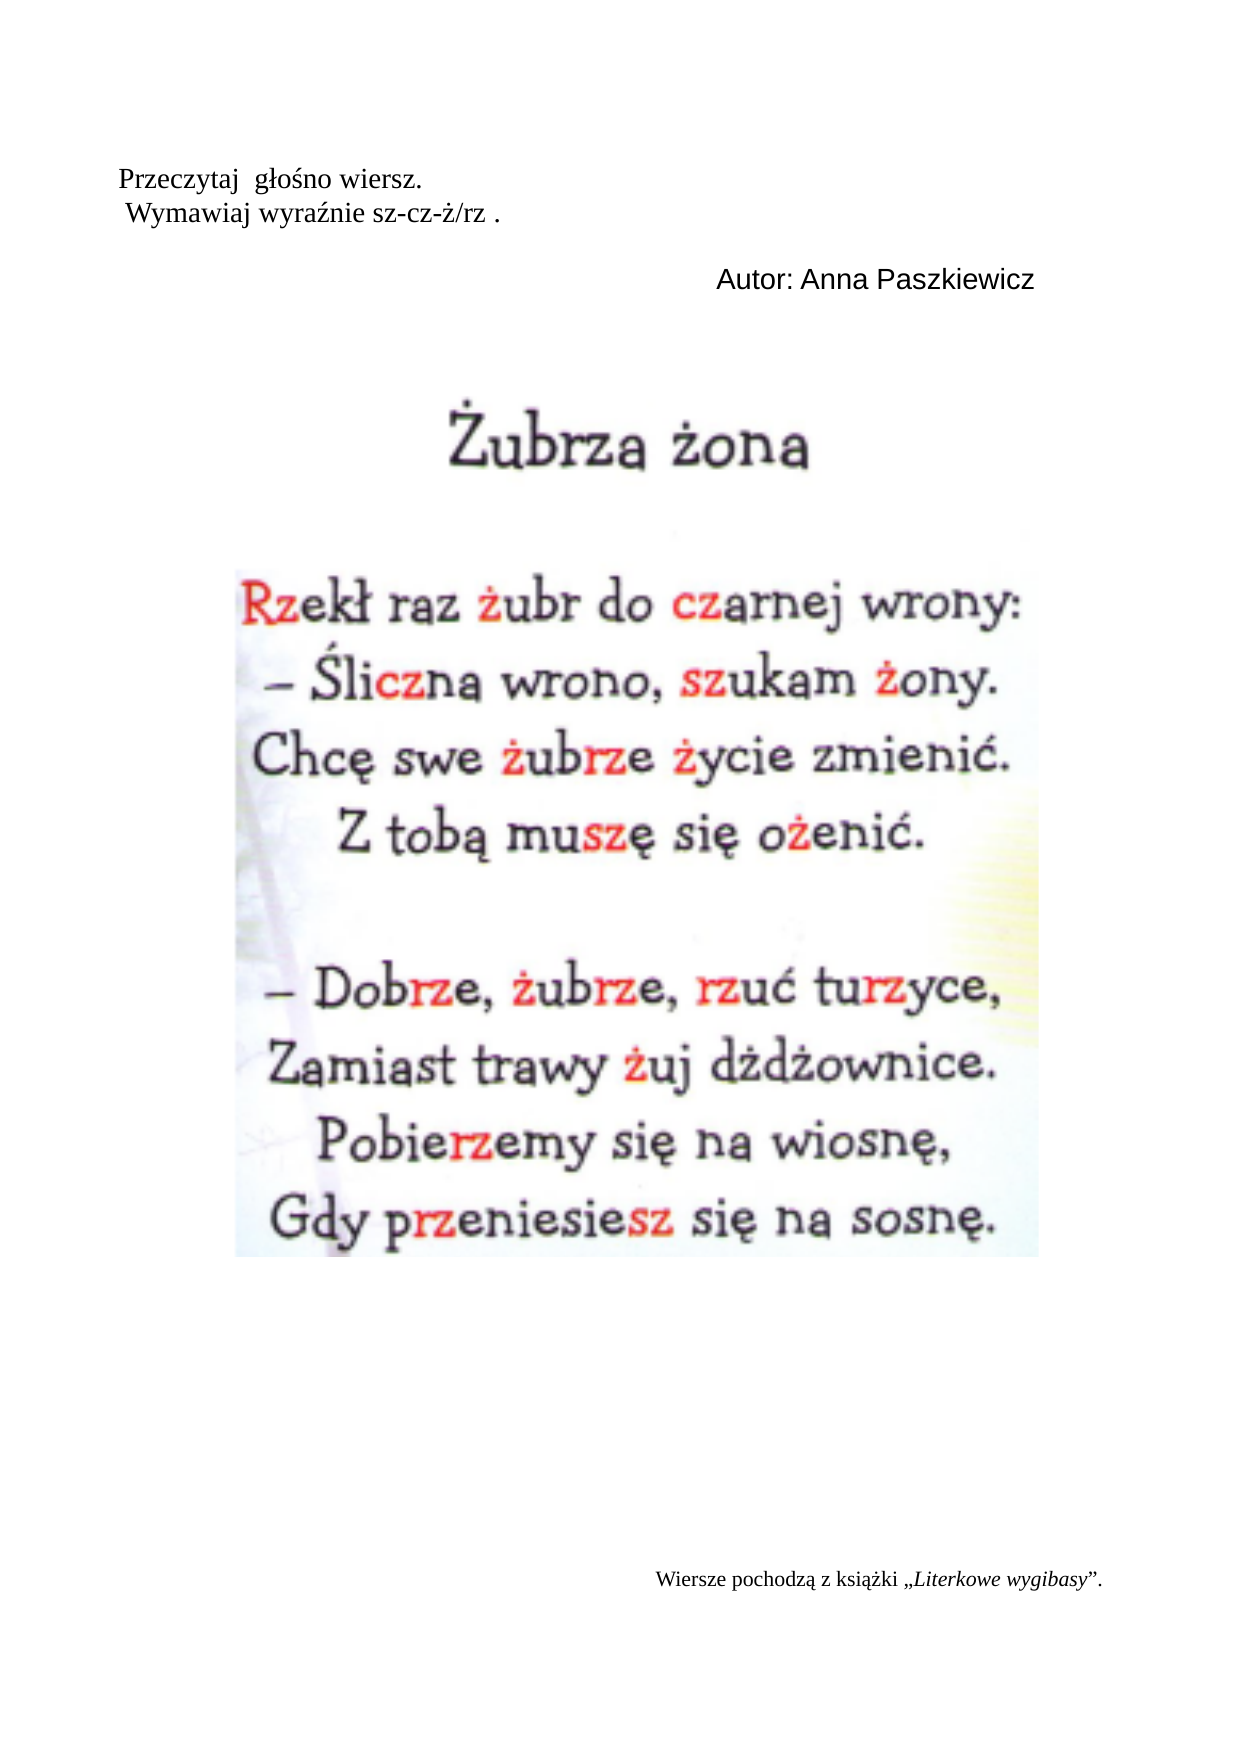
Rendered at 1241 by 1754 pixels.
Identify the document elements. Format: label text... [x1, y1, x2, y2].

text Przeczytaj głośno wiersz. [118, 161, 1122, 195]
text Wiersze pochodzą z książki „Literkowe wygibasy”. [118, 1559, 1122, 1592]
text Wymawiaj wyraźnie sz-cz-ż/rz . [118, 195, 1122, 228]
text Autor: Anna Paszkiewicz [118, 262, 1122, 296]
